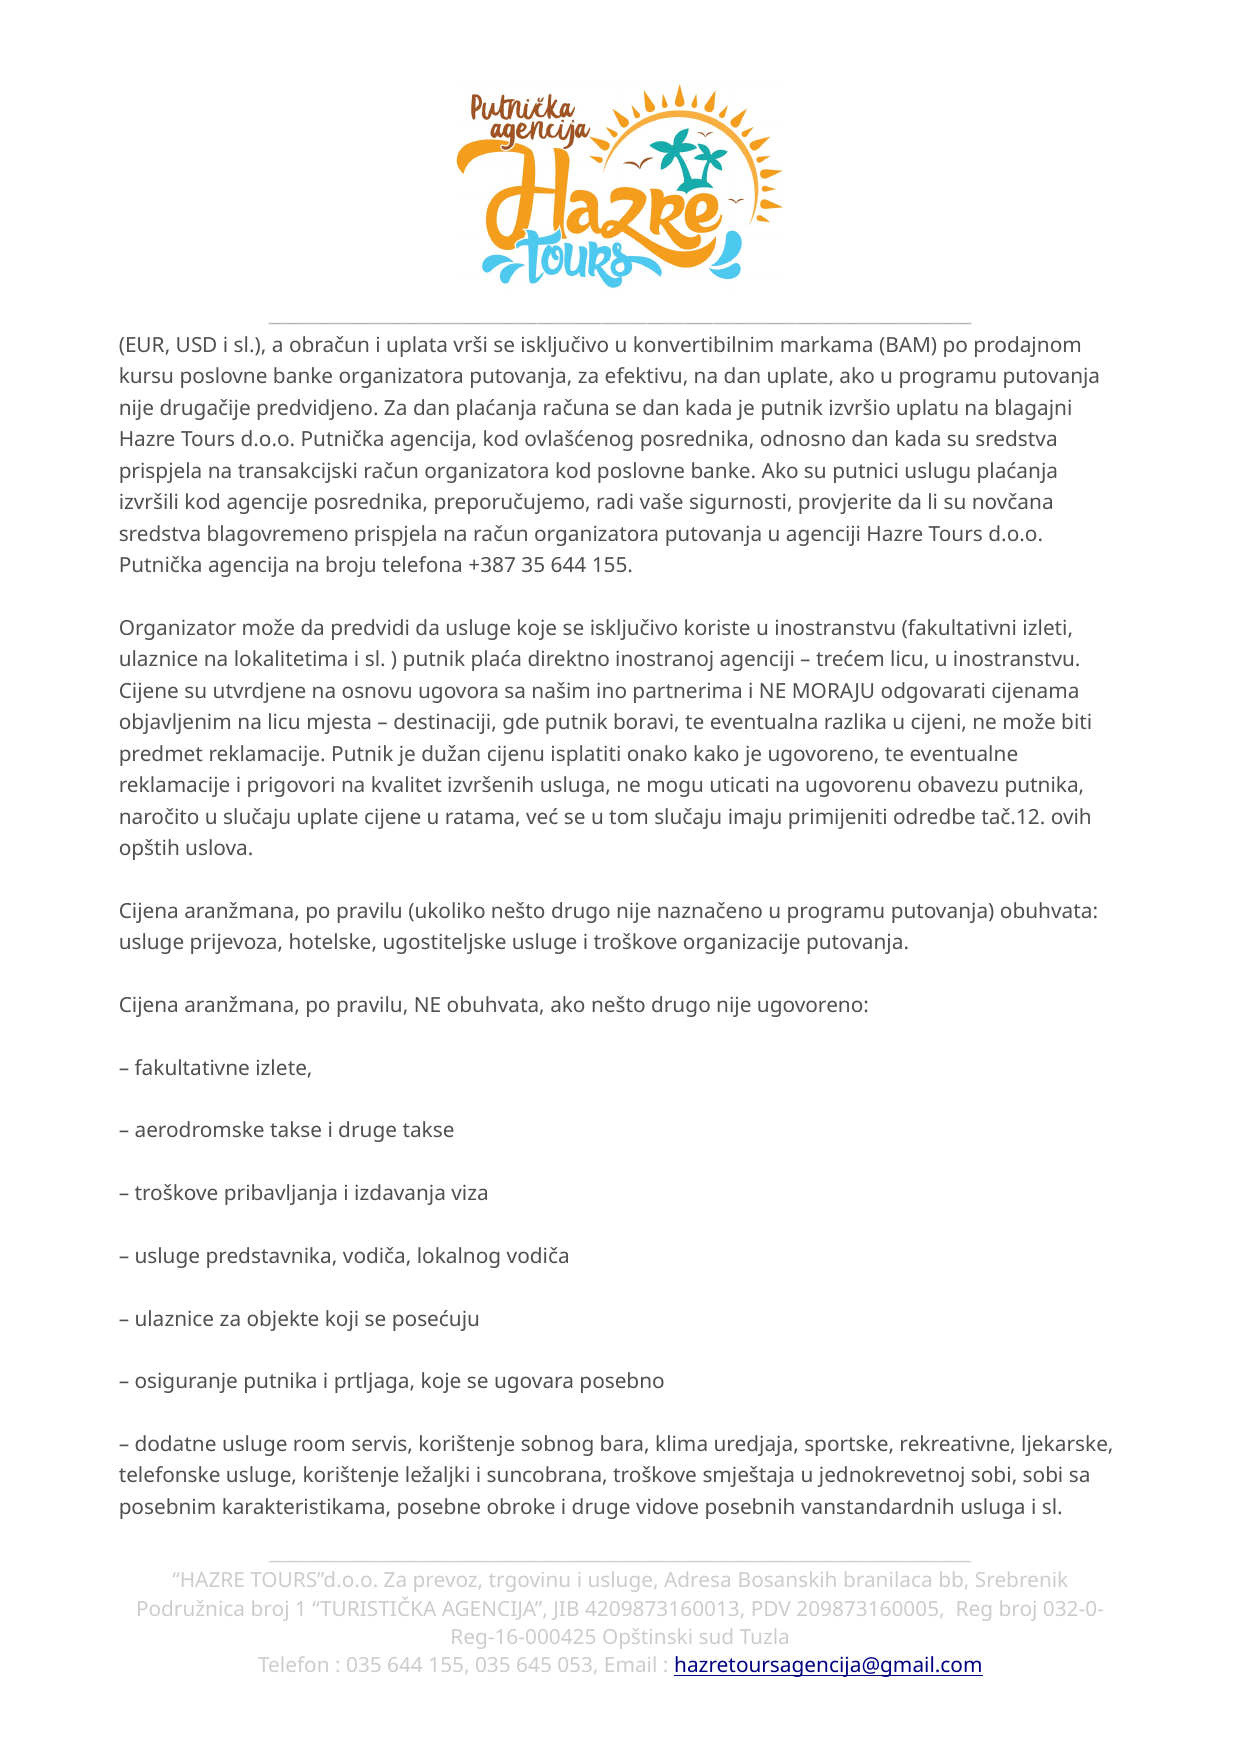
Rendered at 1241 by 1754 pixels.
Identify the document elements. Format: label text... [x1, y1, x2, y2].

text Organizator može da predvidi da usluge koje se isključivo koriste u inostranstvu (fakultativni izleti, ulaznice na lokalitetima i sl. ) putnik plaća direktno inostranoj agenciji – trećem licu, u inostranstvu. Cijene su utvrdjene na osnovu ugovora sa našim ino partnerima i NE MORAJU odgovarati cijenama objavljenim na licu mjesta – destinaciji, gde putnik boravi, te eventualna razlika u cijeni, ne može biti predmet reklamacije. Putnik je dužan cijenu isplatiti onako kako je ugovoreno, te eventualne reklamacije i prigovori na kvalitet izvršenih usluga, ne mogu uticati na ugovorenu obavezu putnika, naročito u slučaju uplate cijene u ratama, već se u tom slučaju imaju primijeniti odredbe tač.12. ovih opštih uslova. [118, 610, 1122, 862]
text – fakultativne izlete, [118, 1050, 1122, 1081]
text (EUR, USD i sl.), a obračun i uplata vrši se isključivo u konvertibilnim markama (BAM) po prodajnom kursu poslovne banke organizatora putovanja, za efektivu, na dan uplate, ako u programu putovanja nije drugačije predvidjeno. Za dan plaćanja računa se dan kada je putnik izvršio uplatu na blagajni Hazre Tours d.o.o. Putnička agencija, kod ovlašćenog posrednika, odnosno dan kada su sredstva prispjela na transakcijski račun organizatora kod poslovne banke. Ako su putnici uslugu plaćanja izvršili kod agencije posrednika, preporučujemo, radi vaše sigurnosti, provjerite da li su novčana sredstva blagovremeno prispjela na račun organizatora putovanja u agenciji Hazre Tours d.o.o. Putnička agencija na broju telefona +387 35 644 155. [118, 327, 1122, 579]
text – troškove pribavljanja i izdavanja viza [118, 1175, 1122, 1207]
text – dodatne usluge room servis, korištenje sobnog bara, klima uredjaja, sportske, rekreativne, ljekarske, telefonske usluge, korištenje ležaljki i suncobrana, troškove smještaja u jednokrevetnoj sobi, sobi sa posebnim karakteristikama, posebne obroke i druge vidove posebnih vanstandardnih usluga i sl. [118, 1426, 1122, 1521]
text – ulaznice za objekte koji se posećuju [118, 1301, 1122, 1332]
text – aerodromske takse i druge takse [118, 1113, 1122, 1144]
text Cijena aranžmana, po pravilu (ukoliko nešto drugo nije naznačeno u programu putovanja) obuhvata: usluge prijevoza, hotelske, ugostiteljske usluge i troškove organizacije putovanja. [118, 893, 1122, 956]
text – usluge predstavnika, vodiča, lokalnog vodiča [118, 1238, 1122, 1269]
text – osiguranje putnika i prtljaga, koje se ugovara posebno [118, 1363, 1122, 1395]
text Cijena aranžmana, po pravilu, NE obuhvata, ako nešto drugo nije ugovoreno: [118, 987, 1122, 1019]
